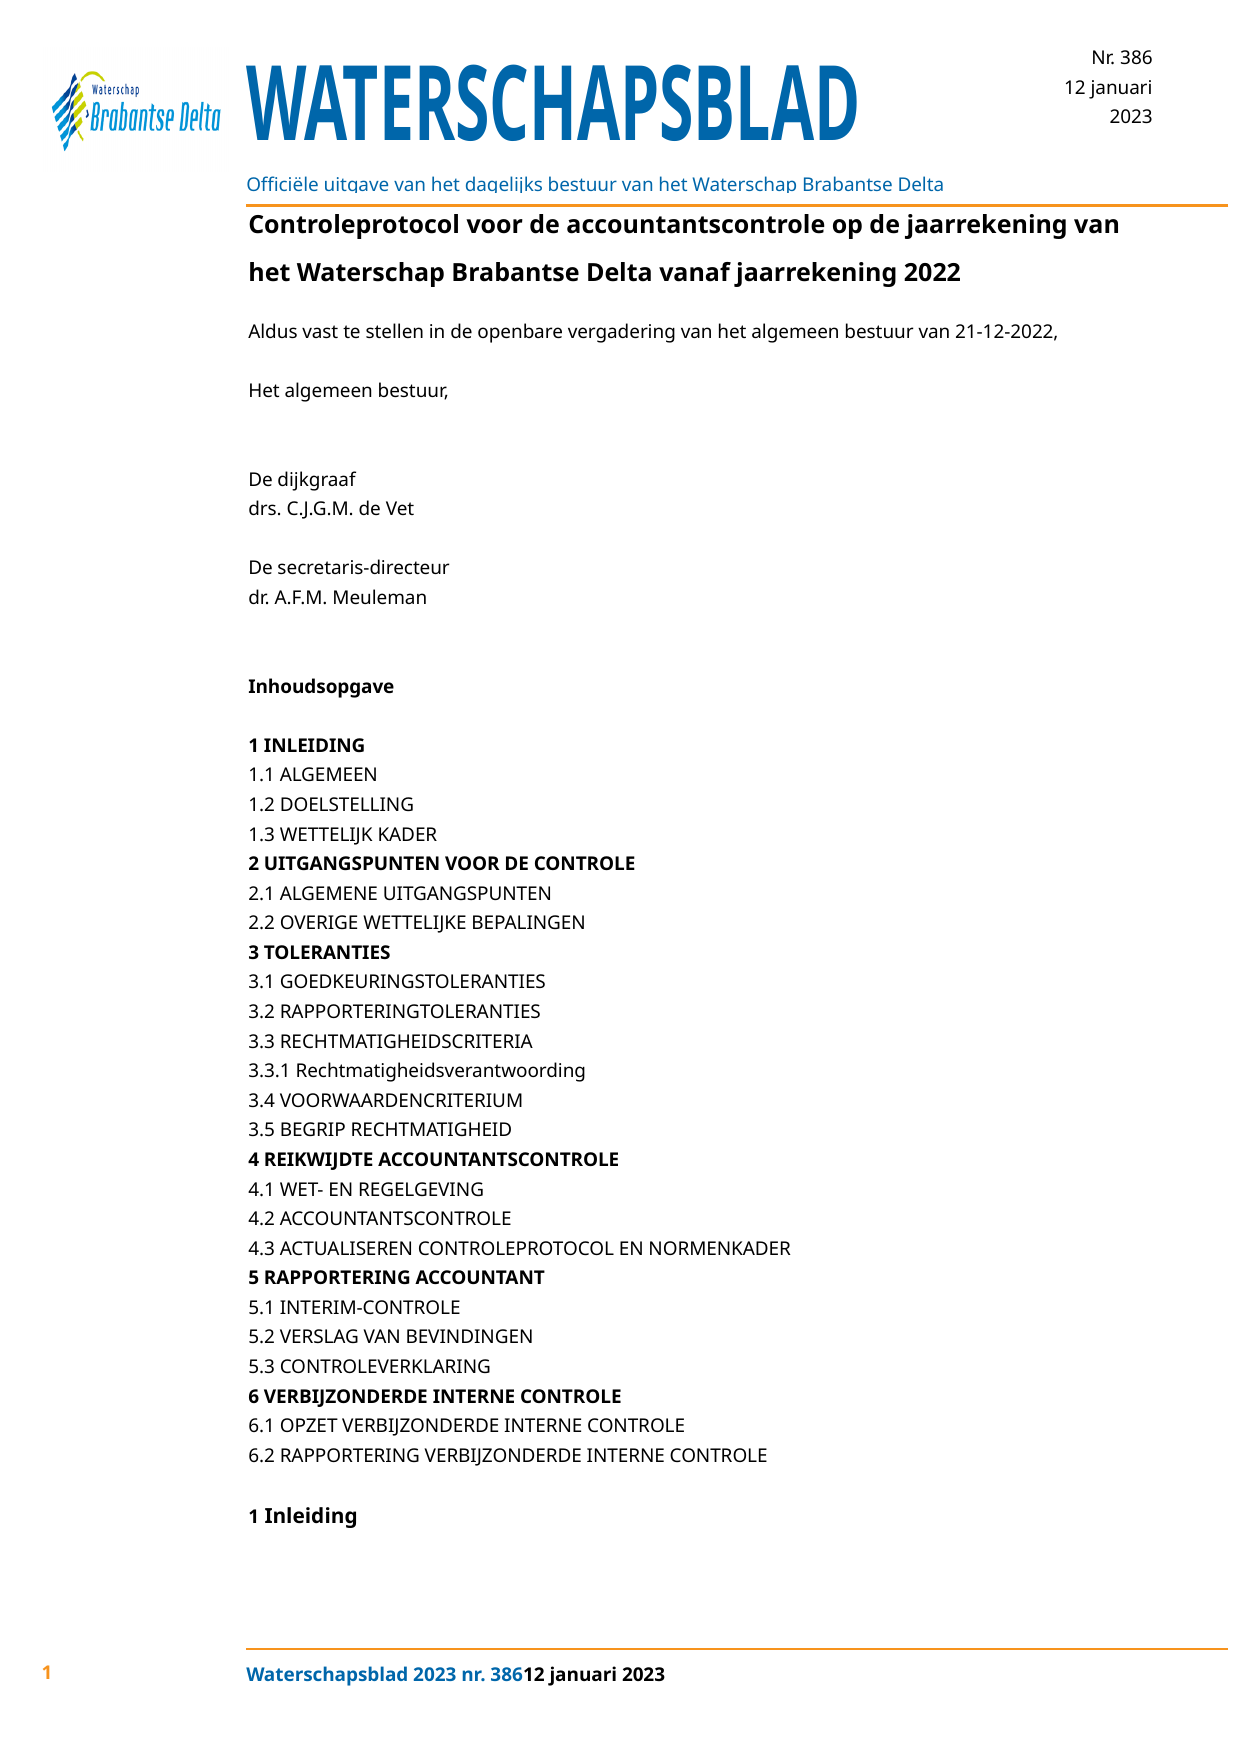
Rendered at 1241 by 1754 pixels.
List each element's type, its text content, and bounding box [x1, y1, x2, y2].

text 2 UITGANGSPUNTEN VOOR DE CONTROLE [248, 850, 1152, 876]
picture [41, 47, 231, 172]
text 1.3 WETTELIJK KADER [248, 821, 1152, 847]
text 4 REIKWIJDTE ACCOUNTANTSCONTROLE [248, 1146, 1152, 1172]
text 4.1 WET- EN REGELGEVING [248, 1176, 1152, 1202]
text drs. C.J.G.M. de Vet [248, 495, 1152, 521]
text 5 RAPPORTERING ACCOUNTANT [248, 1264, 1152, 1290]
text 1 INLEIDING [248, 732, 1152, 758]
text 3.1 GOEDKEURINGSTOLERANTIES [248, 969, 1152, 994]
text 6.2 RAPPORTERING VERBIJZONDERDE INTERNE CONTROLE [248, 1442, 1152, 1468]
text 5.2 VERSLAG VAN BEVINDINGEN [248, 1324, 1152, 1349]
text 2.1 ALGEMENE UITGANGSPUNTEN [248, 880, 1152, 906]
text Aldus vast te stellen in de openbare vergadering van het algemeen bestuur van 21-12-2022, [248, 318, 1152, 344]
text 4.2 ACCOUNTANTSCONTROLE [248, 1205, 1152, 1231]
text 2.2 OVERIGE WETTELIJKE BEPALINGEN [248, 909, 1152, 935]
text 3.2 RAPPORTERINGTOLERANTIES [248, 998, 1152, 1024]
text Het algemeen bestuur, [248, 377, 1152, 403]
text 1.1 ALGEMEEN [248, 762, 1152, 787]
text 6 VERBIJZONDERDE INTERNE CONTROLE [248, 1383, 1152, 1409]
text Inhoudsopgave [248, 673, 1152, 699]
text 5.1 INTERIM-CONTROLE [248, 1294, 1152, 1320]
text 3.3.1 Rechtmatigheidsverantwoording [248, 1057, 1152, 1083]
text 3.5 BEGRIP RECHTMATIGHEID [248, 1117, 1152, 1142]
text 1.2 DOELSTELLING [248, 791, 1152, 817]
text 3.4 VOORWAARDENCRITERIUM [248, 1087, 1152, 1113]
text 4.3 ACTUALISEREN CONTROLEPROTOCOL EN NORMENKADER [248, 1235, 1152, 1261]
text 1 Inleiding [248, 1501, 1152, 1530]
text Controleprotocol voor de accountantscontrole op de jaarrekening van het Waterschap Brabantse Delta vanaf jaarrekening 2022 [248, 207, 1152, 288]
text 6.1 OPZET VERBIJZONDERDE INTERNE CONTROLE [248, 1412, 1152, 1438]
text 3 TOLERANTIES [248, 939, 1152, 965]
text 3.3 RECHTMATIGHEIDSCRITERIA [248, 1028, 1152, 1054]
text De secretaris-directeur [248, 554, 1152, 580]
text dr. A.F.M. Meuleman [248, 584, 1152, 610]
text De dijkgraaf [248, 466, 1152, 492]
text 5.3 CONTROLEVERKLARING [248, 1353, 1152, 1379]
